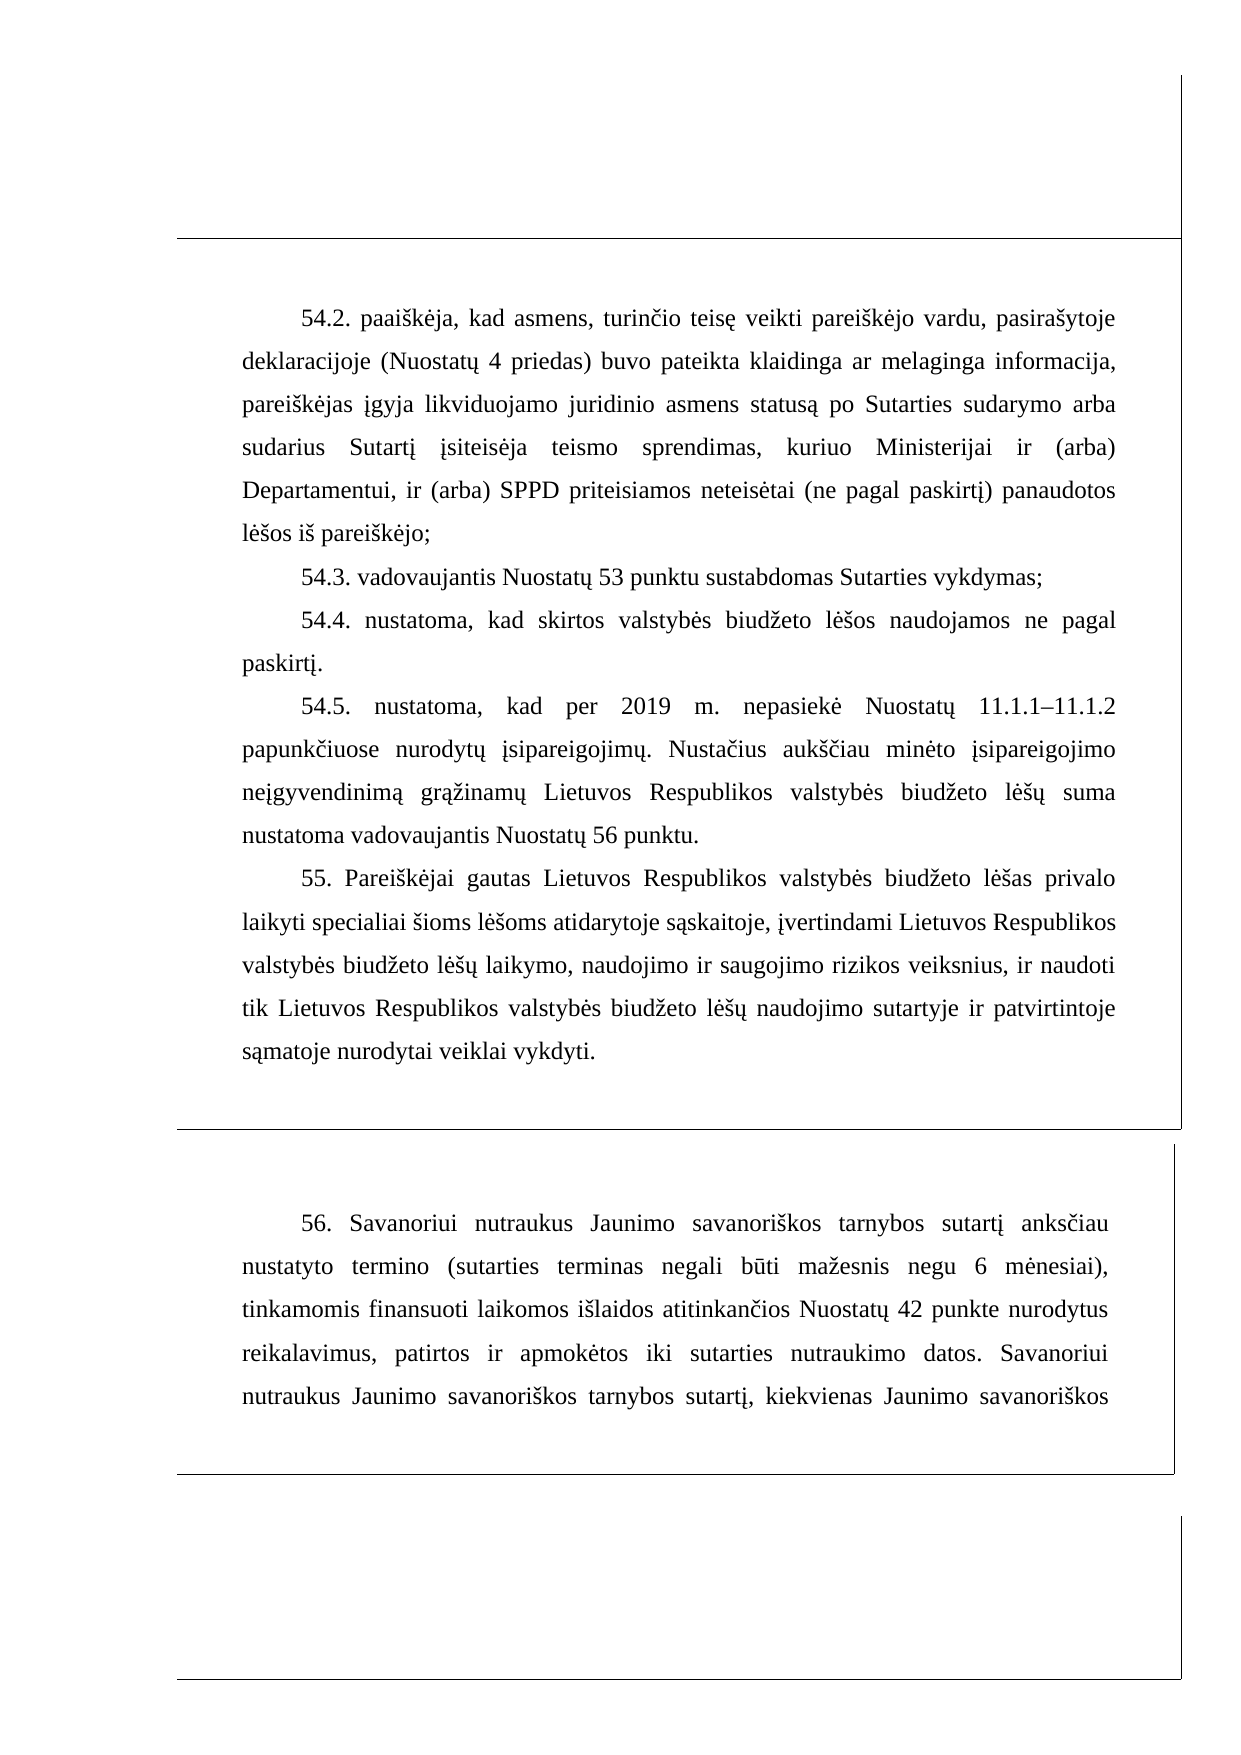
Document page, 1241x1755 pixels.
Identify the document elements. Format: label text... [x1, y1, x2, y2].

text 55. Pareiškėjai gautas Lietuvos Respublikos valstybės biudžeto lėšas privalo laikyti specialiai šioms lėšoms atidarytoje sąskaitoje, įvertindami Lietuvos Respublikos valstybės biudžeto lėšų laikymo, naudojimo ir saugojimo rizikos veiksnius, ir naudoti tik Lietuvos Respublikos valstybės biudžeto lėšų naudojimo sutartyje ir patvirtintoje sąmatoje nurodytai veiklai vykdyti. [177, 799, 1181, 1129]
text 54.3. vadovaujantis Nuostatų 53 punktu sustabdomas Sutarties vykdymas; [177, 497, 1181, 540]
text 56. Savanoriui nutraukus Jaunimo savanoriškos tarnybos sutartį anksčiau nustatyto termino (sutarties terminas negali būti mažesnis negu 6 mėnesiai), tinkamomis finansuoti laikomos išlaidos atitinkančios Nuostatų 42 punkte nurodytus reikalavimus, patirtos ir apmokėtos iki sutarties nutraukimo datos. Savanoriui nutraukus Jaunimo savanoriškos tarnybos sutartį, kiekvienas Jaunimo savanoriškos [177, 1144, 1174, 1474]
text 54.5. nustatoma, kad per 2019 m. nepasiekė Nuostatų 11.1.1–11.1.2 papunkčiuose nurodytų įsipareigojimų. Nustačius aukščiau minėto įsipareigojimo neįgyvendinimą grąžinamų Lietuvos Respublikos valstybės biudžeto lėšų suma nustatoma vadovaujantis Nuostatų 56 punktu. [177, 626, 1181, 799]
text 54.4. nustatoma, kad skirtos valstybės biudžeto lėšos naudojamos ne pagal paskirtį. [177, 540, 1181, 626]
text 54.2. paaiškėja, kad asmens, turinčio teisę veikti pareiškėjo vardu, pasirašytoje deklaracijoje (Nuostatų 4 priedas) buvo pateikta klaidinga ar melaginga informacija, pareiškėjas įgyja likviduojamo juridinio asmens statusą po Sutarties sudarymo arba sudarius Sutartį įsiteisėja teismo sprendimas, kuriuo Ministerijai ir (arba) Departamentui, ir (arba) SPPD priteisiamos neteisėtai (ne pagal paskirtį) panaudotos lėšos iš pareiškėjo; [177, 238, 1181, 497]
